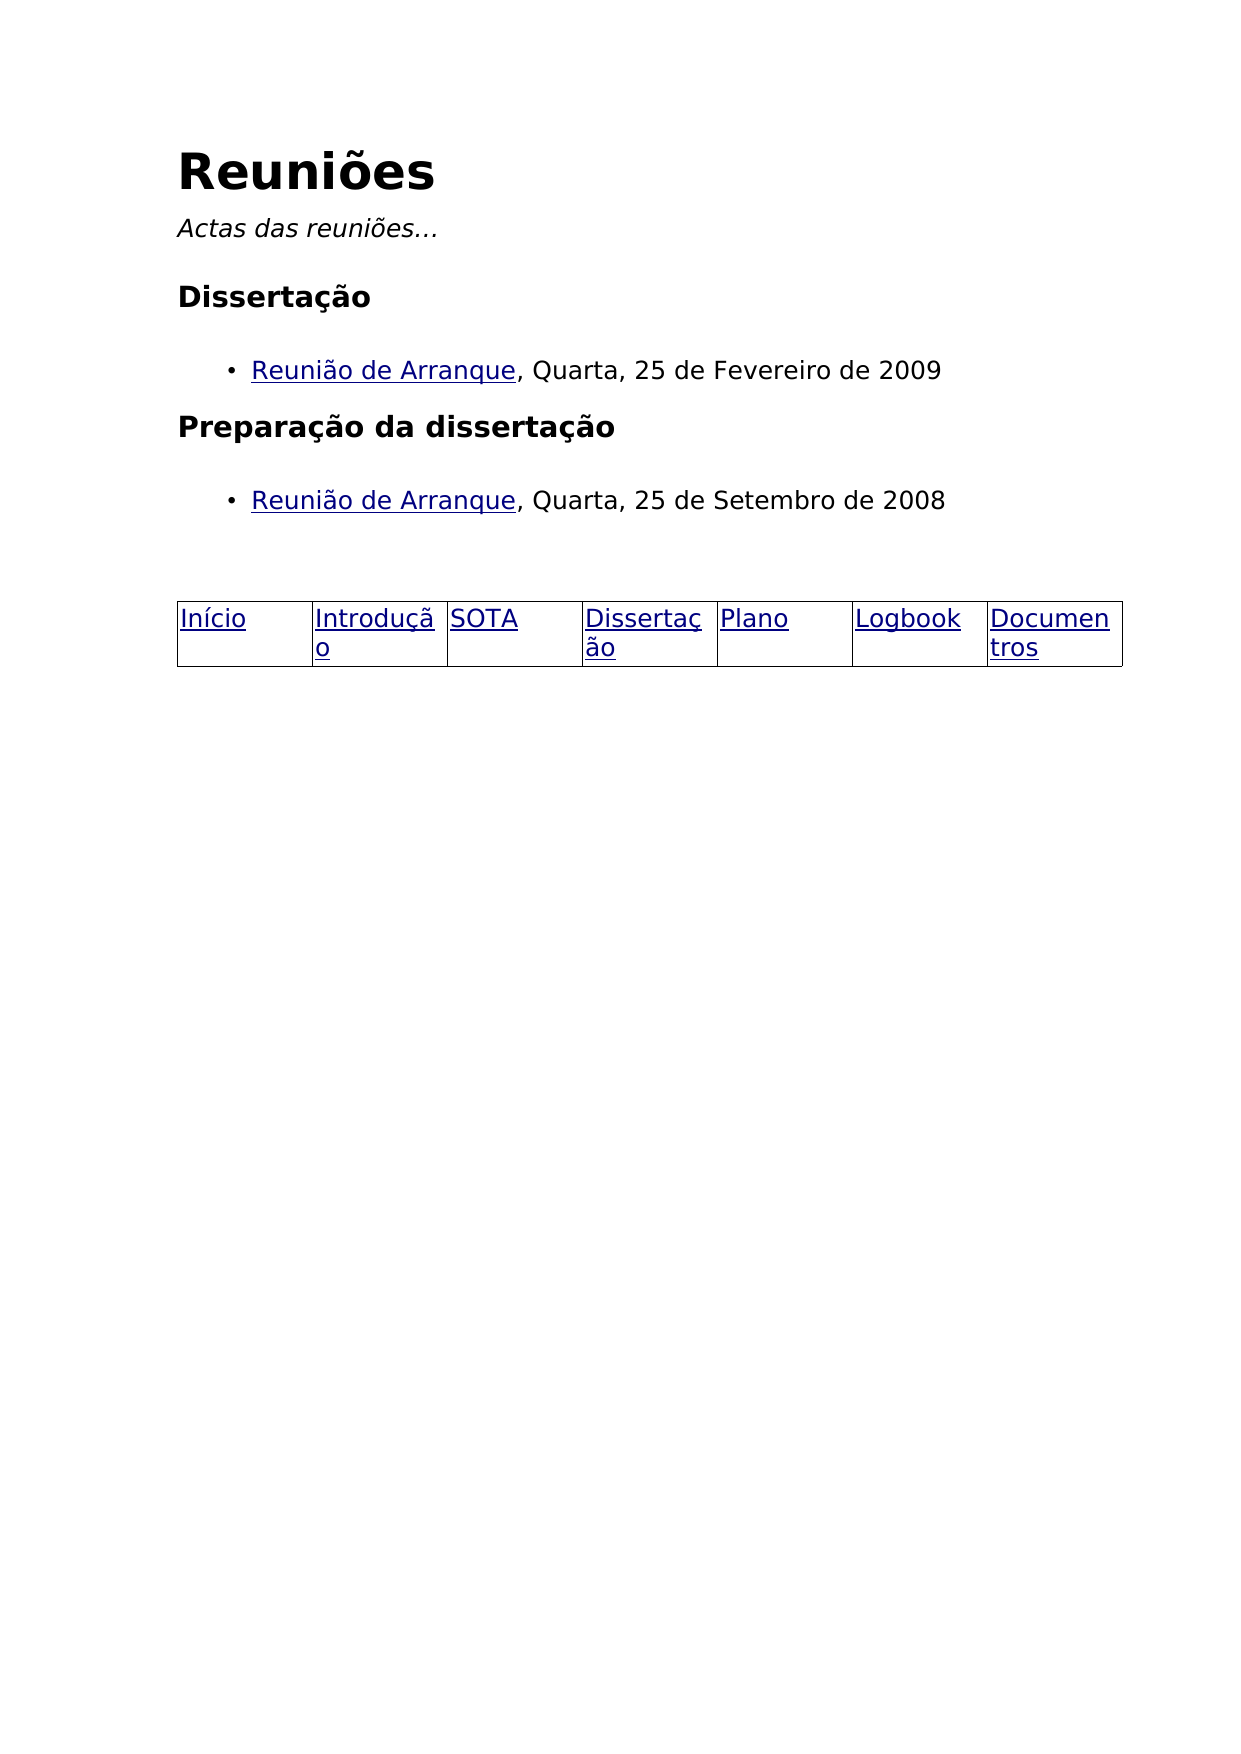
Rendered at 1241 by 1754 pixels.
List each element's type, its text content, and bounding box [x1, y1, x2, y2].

table_header Plano [718, 602, 852, 666]
list Reunião de Arranque, Quarta, 25 de Setembro de 2008 [236, 487, 1122, 516]
table_header SOTA [448, 602, 582, 666]
subtitle Dissertação [177, 281, 1122, 314]
table_header Documentros [988, 602, 1122, 666]
subtitle Preparação da dissertação [177, 411, 1122, 444]
table_header Logbook [853, 602, 987, 666]
list Reunião de Arranque, Quarta, 25 de Fevereiro de 2009 [236, 356, 1122, 386]
table_header Introdução [313, 602, 447, 666]
table_header Início [178, 602, 312, 666]
table_header Dissertação [583, 602, 717, 666]
subtitle Reuniões [177, 143, 1122, 201]
text Actas das reuniões… [177, 214, 1122, 243]
